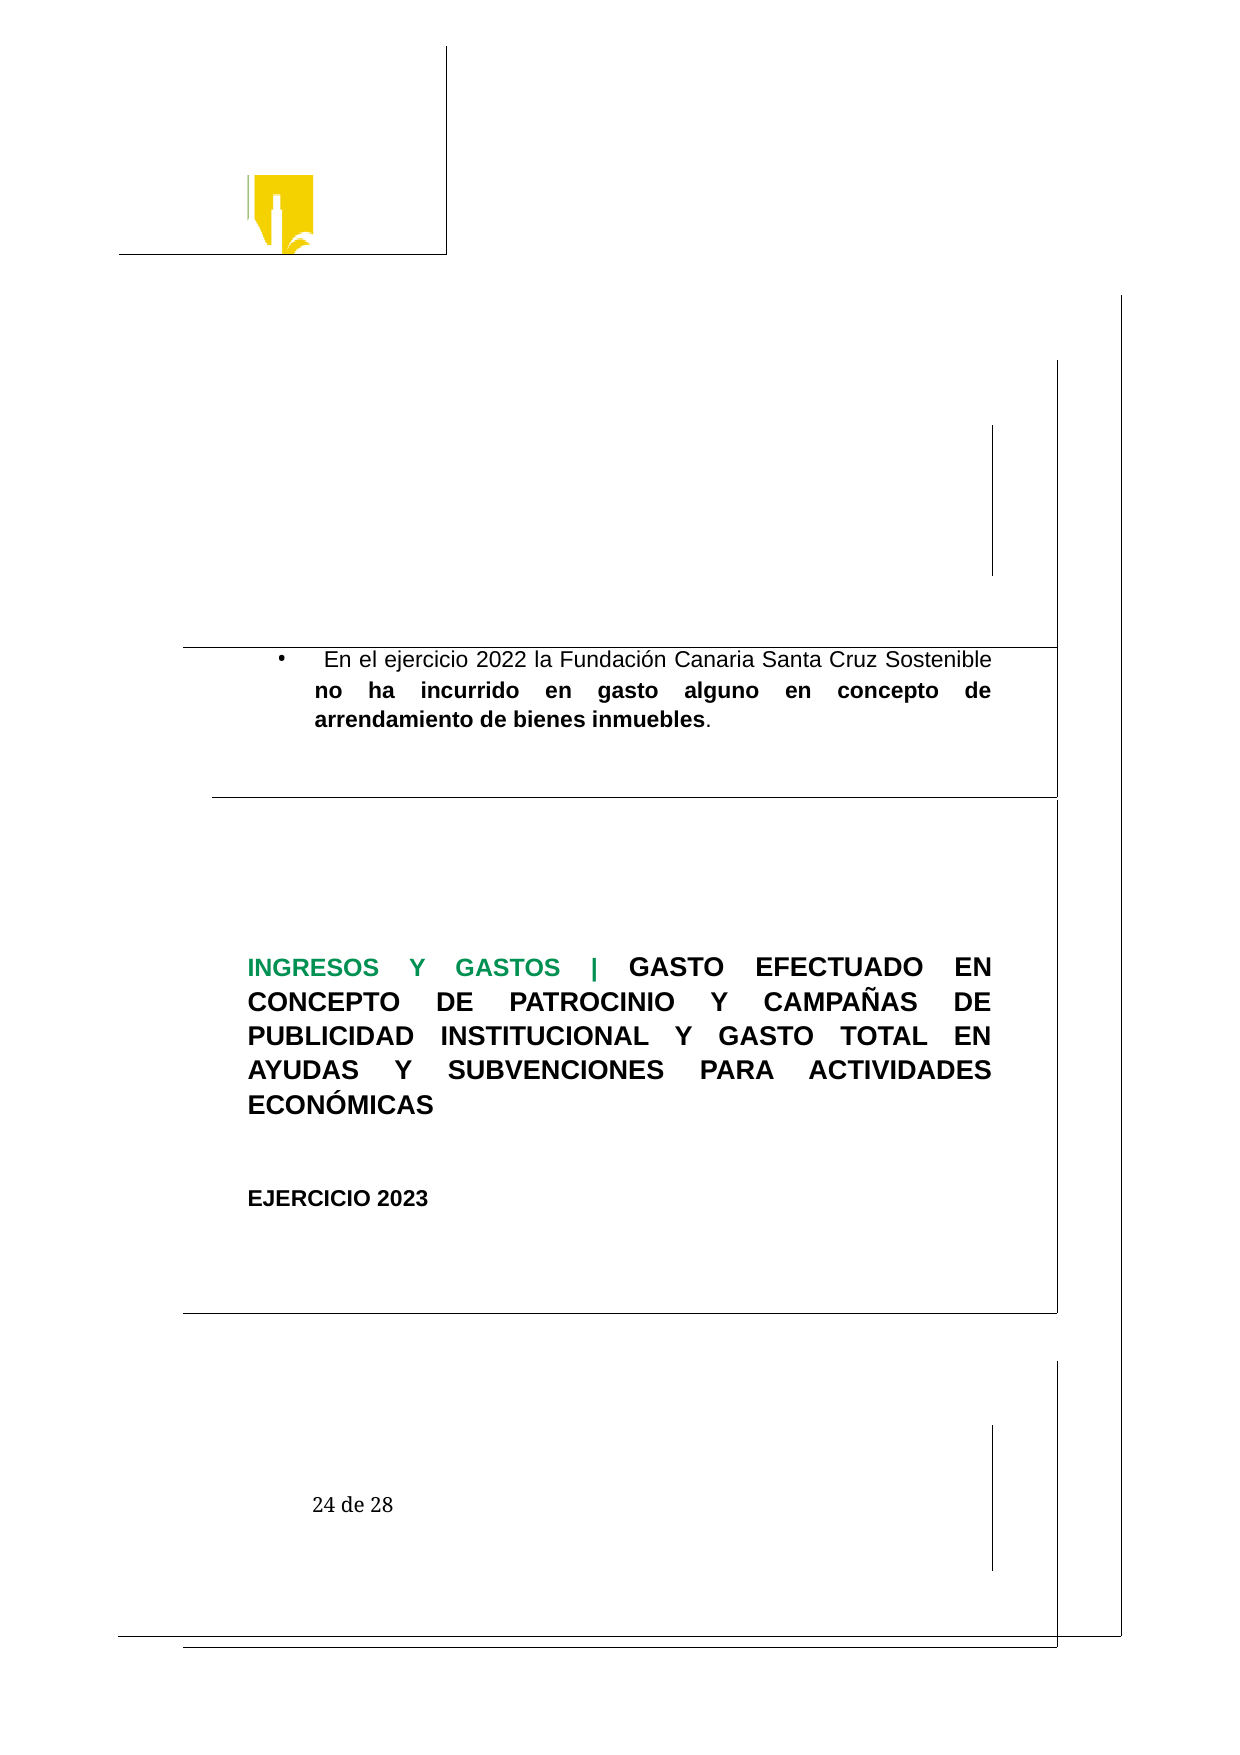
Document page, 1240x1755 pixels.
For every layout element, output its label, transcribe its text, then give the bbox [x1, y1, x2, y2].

text EJERCICIO 2023 [183, 1121, 1057, 1212]
text INGRESOS Y GASTOS | GASTO EFECTUADO EN CONCEPTO DE PATROCINIO Y CAMPAÑAS DE PUBLICIDAD INSTITUCIONAL Y GASTO TOTAL EN AYUDAS Y SUBVENCIONES PARA ACTIVIDADES ECONÓMICAS [183, 887, 1057, 1120]
list En el ejercicio 2022 la Fundación Canaria Santa Cruz Sostenible no ha incurrido en gasto alguno en concepto de arrendamiento de bienes inmuebles. [212, 576, 1057, 797]
